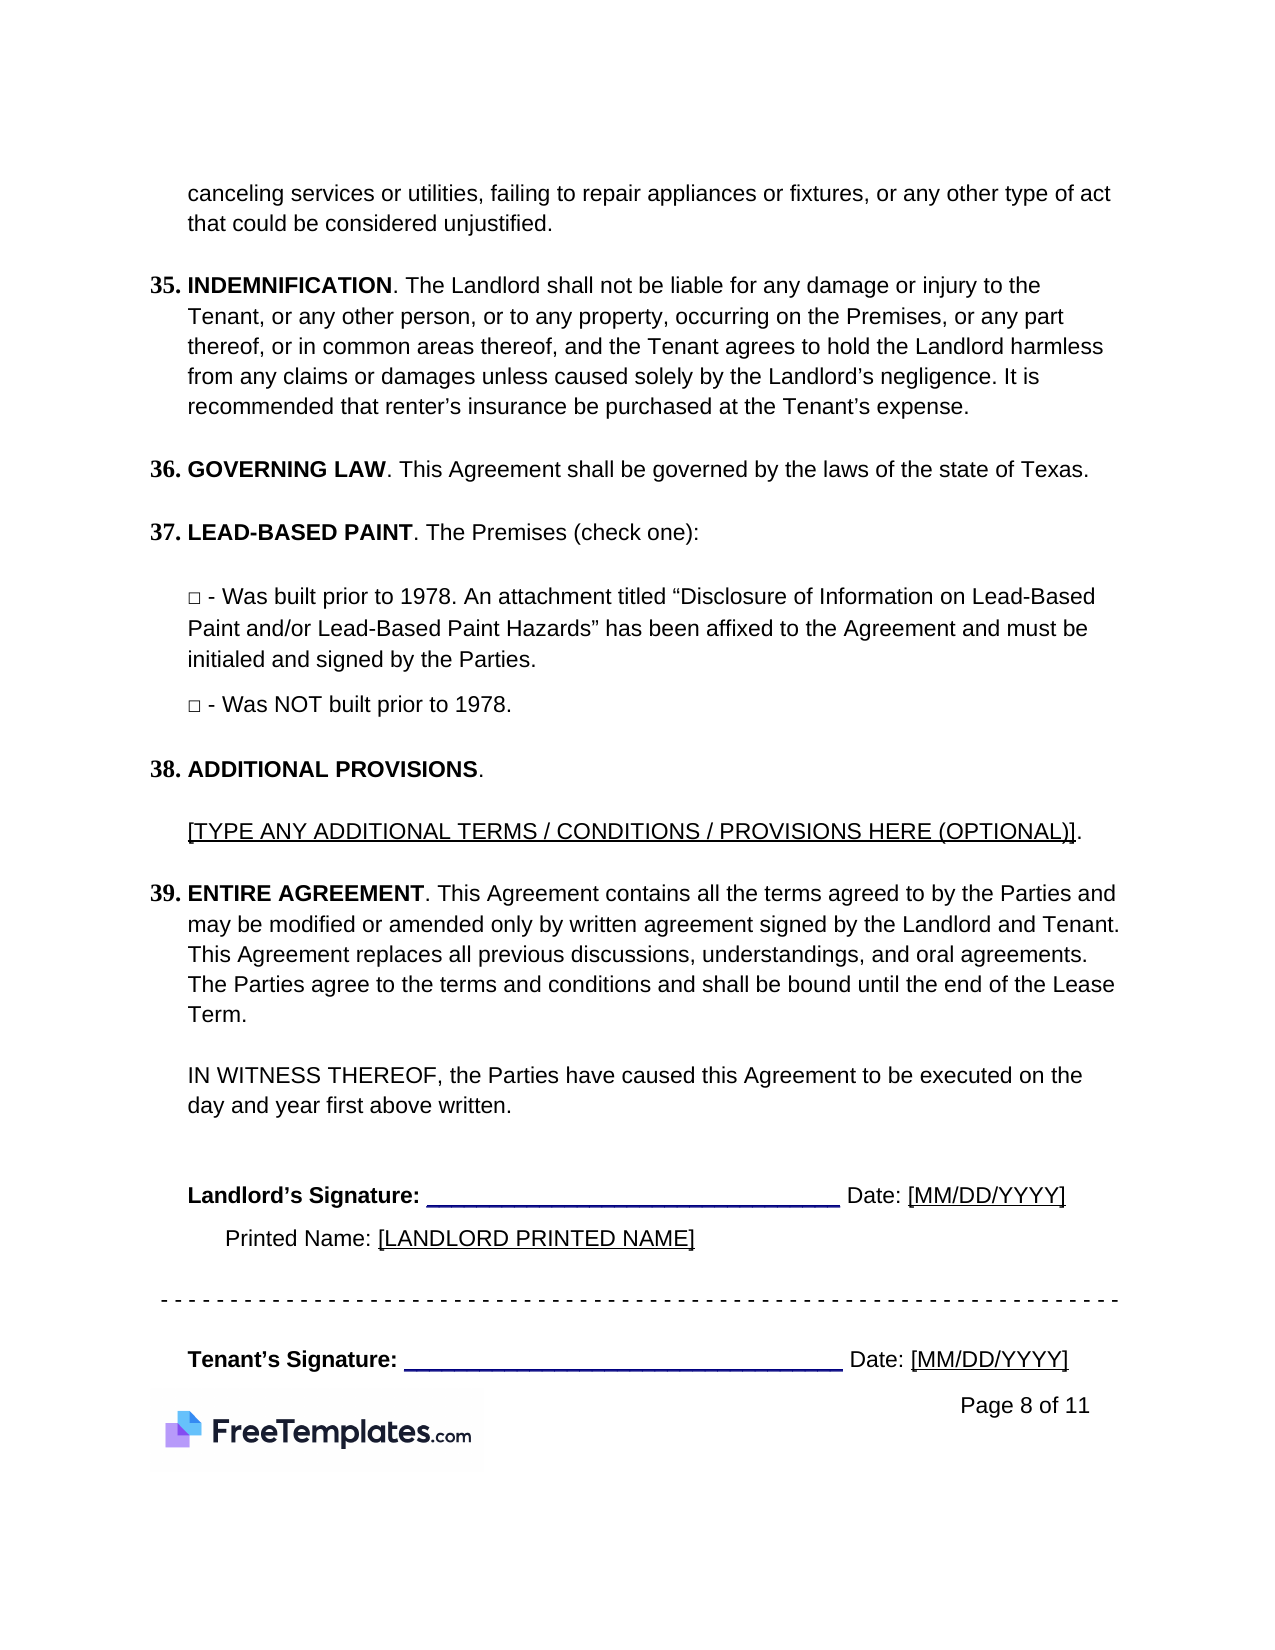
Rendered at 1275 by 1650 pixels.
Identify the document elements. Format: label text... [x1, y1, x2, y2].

text Printed Name: [LANDLORD PRINTED NAME] [225, 1225, 1125, 1252]
list GOVERNING LAW. This Agreement shall be governed by the laws of the state of Texas. [150, 454, 1125, 482]
text Tenant’s Signature: ___________________________________ Date: [MM/DD/YYYY] [187, 1346, 1125, 1372]
list Landlord’s Signature: _________________________________ Date: [MM/DD/YYYY] [187, 1182, 1125, 1209]
text - - - - - - - - - - - - - - - - - - - - - - - - - - - - - - - - - - - - - - - - - - - - - - - - - - - - - - - - - - - - - - - - - - - - - [160, 1286, 1125, 1312]
list IN WITNESS THEREOF, the Parties have caused this Agreement to be executed on the day and year first above written. [187, 1062, 1125, 1118]
list ☐ - Was built prior to 1978. An attachment titled “Disclosure of Information on Lead-Based Paint and/or Lead-Based Paint Hazards” has been affixed to the Agreement and must be initialed and signed by the Parties. [187, 580, 1125, 672]
list ☐ - Was NOT built prior to 1978. [187, 688, 1125, 719]
list canceling services or utilities, failing to repair appliances or fixtures, or any other type of act that could be considered unjustified. [150, 179, 1125, 236]
list [TYPE ANY ADDITIONAL TERMS / CONDITIONS / PROVISIONS HERE (OPTIONAL)]. [187, 818, 1125, 844]
list ADDITIONAL PROVISIONS. [150, 754, 1125, 783]
list LEAD-BASED PAINT. The Premises (check one): [150, 517, 1125, 546]
list INDEMNIFICATION. The Landlord shall not be liable for any damage or injury to the Tenant, or any other person, or to any property, occurring on the Premises, or any part thereof, or in common areas thereof, and the Tenant agrees to hold the Landlord harmless from any claims or damages unless caused solely by the Landlord’s negligence. It is recommended that renter’s insurance be purchased at the Tenant’s expense. [150, 270, 1125, 420]
list ENTIRE AGREEMENT. This Agreement contains all the terms agreed to by the Parties and may be modified or amended only by written agreement signed by the Landlord and Tenant. This Agreement replaces all previous discussions, understandings, and oral agreements. The Parties agree to the terms and conditions and shall be bound until the end of the Lease Term. [150, 878, 1125, 1028]
